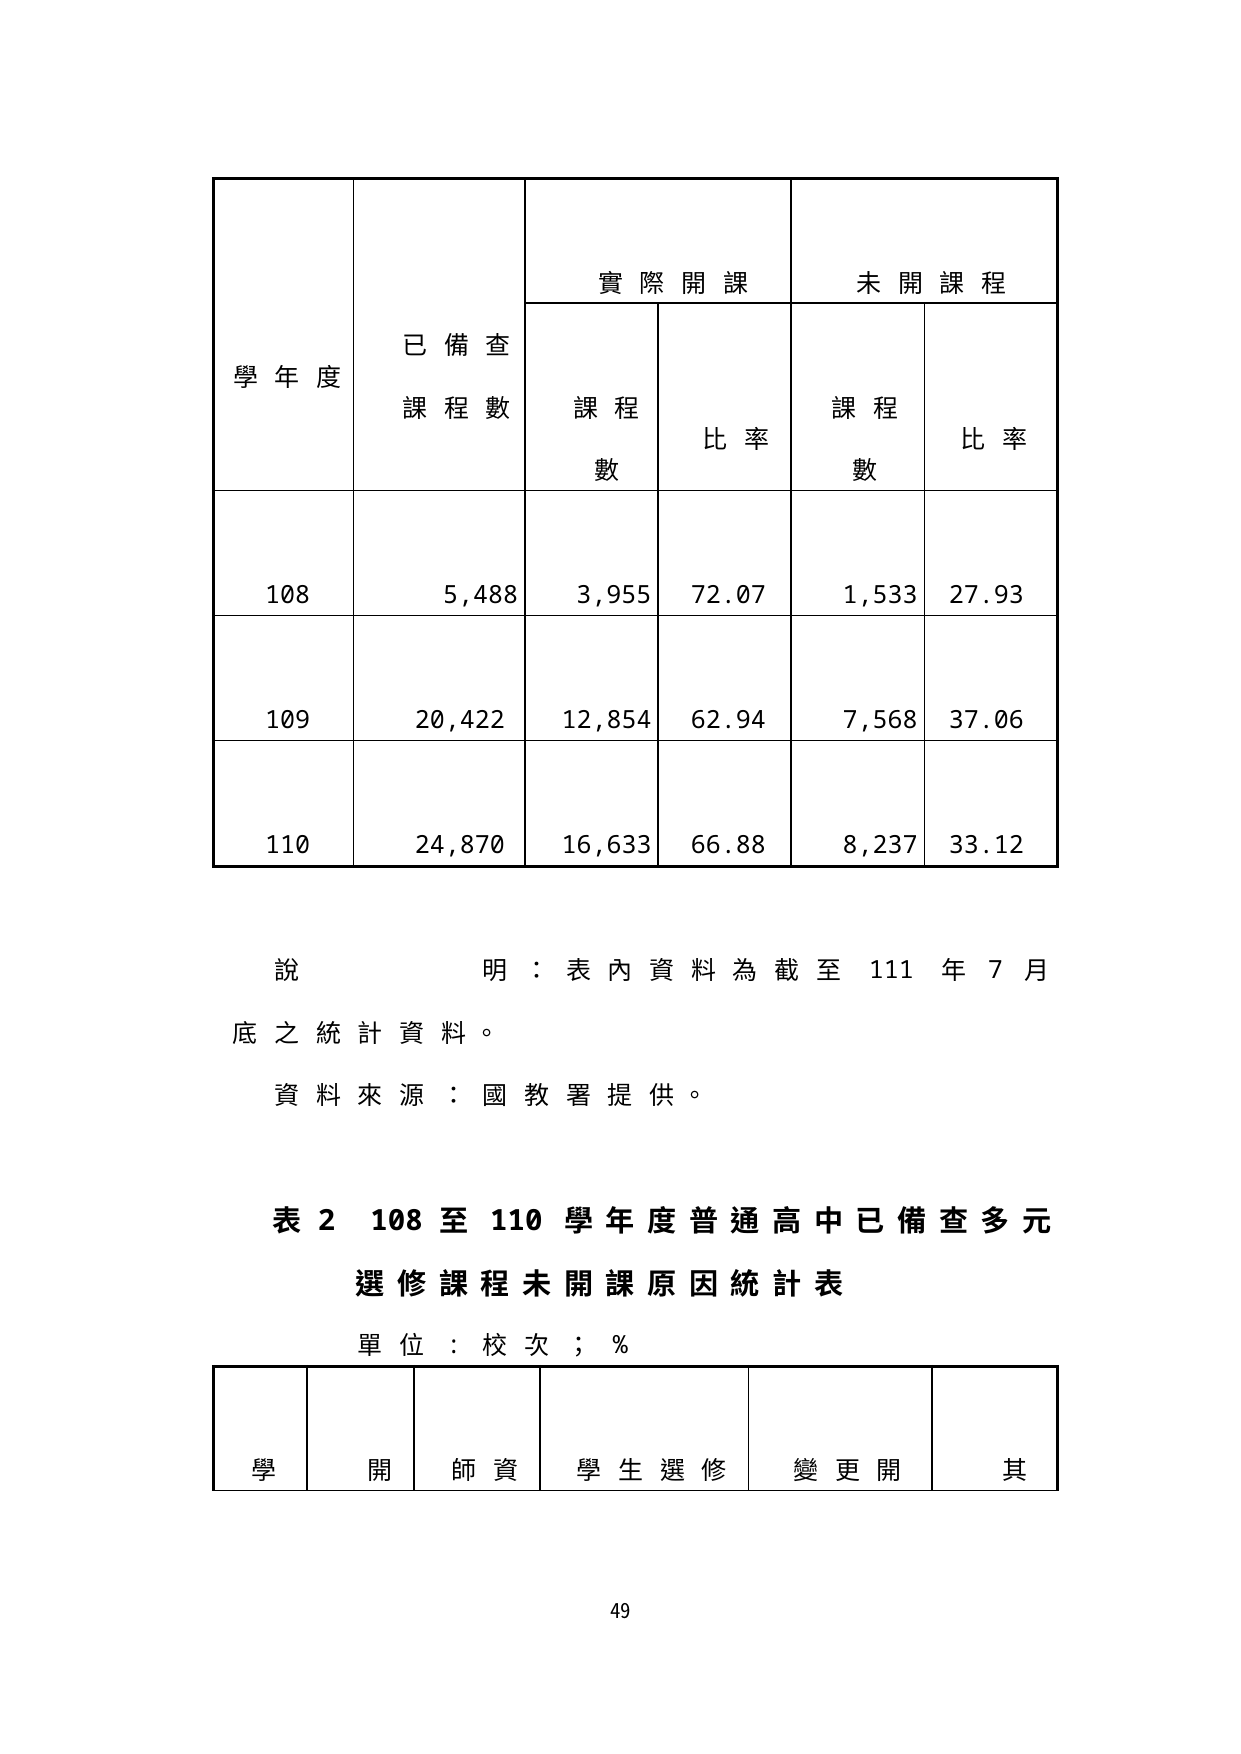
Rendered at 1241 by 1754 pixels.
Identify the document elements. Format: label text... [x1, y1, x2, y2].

table_cell 16,633 [526, 741, 657, 865]
table_cell 110 [215, 741, 353, 865]
table_cell 5,488 [354, 491, 524, 615]
table_cell 109 [215, 616, 353, 740]
table_header 變更開 [749, 1368, 931, 1490]
table_cell 8,237 [792, 741, 924, 865]
table_header 已備查課程數 [354, 180, 524, 490]
text 表2 108至110學年度普通高中已備查多元選修課程未開課原因統計表 單位:校次；% [227, 1177, 1058, 1365]
table_cell 27.93 [925, 491, 1056, 615]
table_cell 比率 [925, 304, 1056, 490]
table_cell 72.07 [659, 491, 790, 615]
table_cell 比率 [659, 304, 790, 490]
text 資料來源：國教署提供。 [220, 1052, 1058, 1115]
table_header 其 [933, 1368, 1056, 1490]
table_header 實際開課 [526, 180, 790, 302]
table_cell 33.12 [925, 741, 1056, 865]
table_header 師資 [415, 1368, 539, 1490]
table_header 學 [215, 1368, 306, 1490]
text 說 明：表內資料為截至111年7月底之統計資料。 [220, 927, 1058, 1052]
table_header 學年度 [215, 180, 353, 490]
table_cell 課程數 [526, 304, 657, 490]
table_cell 課程數 [792, 304, 924, 490]
table_cell 7,568 [792, 616, 924, 740]
table_cell 3,955 [526, 491, 657, 615]
table_header 未開課程 [792, 180, 1056, 302]
table_header 開 [308, 1368, 413, 1490]
table_cell 24,870 [354, 741, 524, 865]
table_cell 1,533 [792, 491, 924, 615]
table_header 學生選修 [541, 1368, 748, 1490]
table_cell 37.06 [925, 616, 1056, 740]
table_cell 12,854 [526, 616, 657, 740]
table_cell 62.94 [659, 616, 790, 740]
table_cell 108 [215, 491, 353, 615]
table_cell 66.88 [659, 741, 790, 865]
table_cell 20,422 [354, 616, 524, 740]
